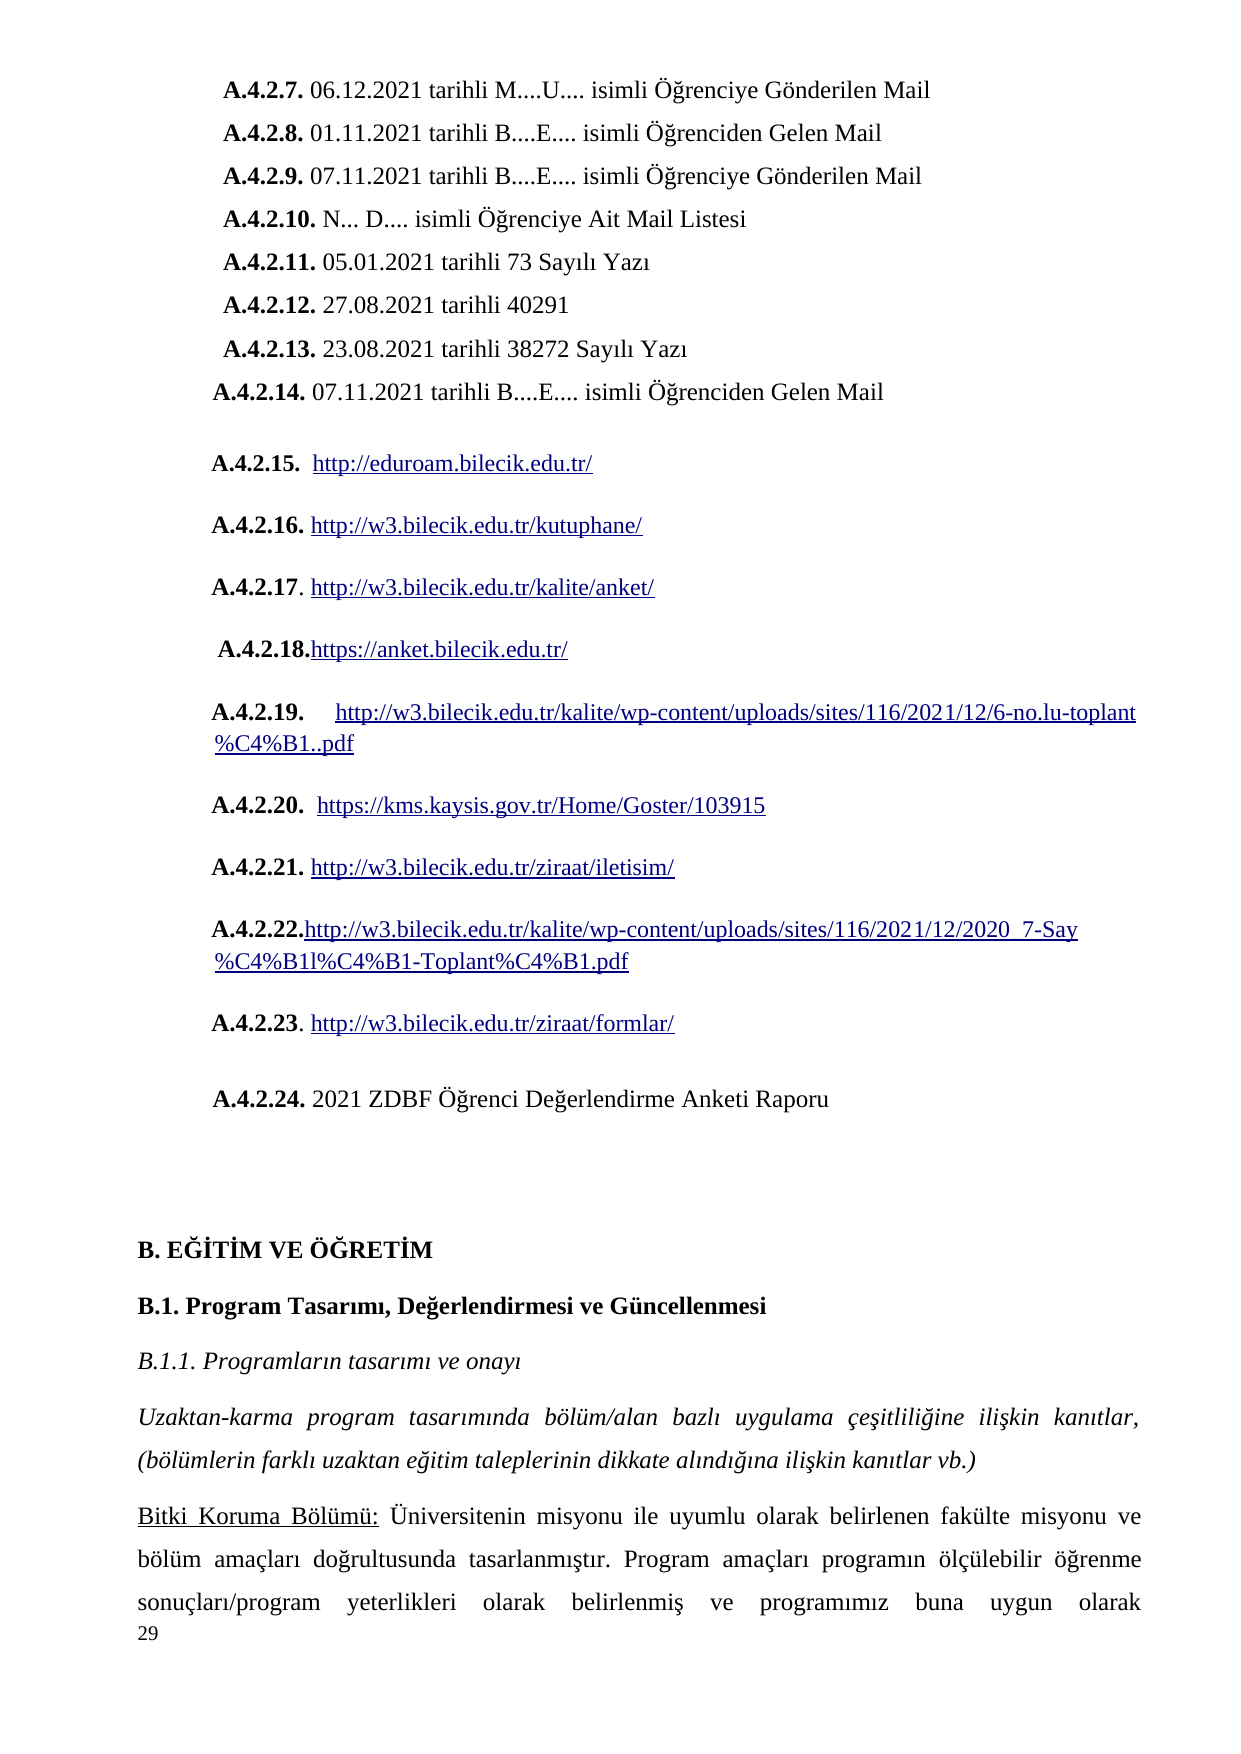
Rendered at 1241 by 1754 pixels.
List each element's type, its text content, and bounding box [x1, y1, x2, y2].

text A.4.2.22.http://w3.bilecik.edu.tr/kalite/wp-content/uploads/sites/116/2021/12/2020_7-Say%C4%B1l%C4%B1-Toplant%C4%B1.pdf [211, 914, 1136, 975]
list A.4.2.12. 27.08.2021 tarihli 40291 [185, 291, 1142, 319]
text A.4.2.18.https://anket.bilecik.edu.tr/ [211, 634, 1136, 663]
text A.4.2.24. 2021 ZDBF Öğrenci Değerlendirme Anketi Raporu [137, 1084, 1136, 1113]
text B.1. Program Tasarımı, Değerlendirmesi ve Güncellenmesi [137, 1291, 1142, 1319]
list A.4.2.11. 05.01.2021 tarihli 73 Sayılı Yazı [185, 247, 1142, 276]
text A.4.2.14. 07.11.2021 tarihli B....E.... isimli Öğrenciden Gelen Mail [137, 377, 1136, 406]
text A.4.2.16. http://w3.bilecik.edu.tr/kutuphane/ [211, 510, 1136, 539]
text A.4.2.21. http://w3.bilecik.edu.tr/ziraat/iletisim/ [211, 852, 1136, 881]
text A.4.2.15. http://eduroam.bilecik.edu.tr/ [211, 449, 1136, 477]
list A.4.2.10. N... D.... isimli Öğrenciye Ait Mail Listesi [185, 204, 1142, 233]
list A.4.2.7. 06.12.2021 tarihli M....U.... isimli Öğrenciye Gönderilen Mail [185, 75, 1142, 104]
text A.4.2.17. http://w3.bilecik.edu.tr/kalite/anket/ [211, 572, 1136, 601]
text B. EĞİTİM VE ÖĞRETİM [137, 1235, 1142, 1264]
list A.4.2.8. 01.11.2021 tarihli B....E.... isimli Öğrenciden Gelen Mail [185, 118, 1142, 147]
text A.4.2.19. http://w3.bilecik.edu.tr/kalite/wp-content/uploads/sites/116/2021/12/6-no.lu-toplant%C4%B1..pdf [211, 697, 1136, 757]
text Bitki Koruma Bölümü: Üniversitenin misyonu ile uyumlu olarak belirlenen fakülte misyonu ve bölüm amaçları doğrultusunda tasarlanmıştır. Program amaçları programın ölçülebilir öğrenme sonuçları/program yeterlikleri olarak belirlenmiş ve programımız buna uygun olarak [137, 1501, 1142, 1616]
text Uzaktan-karma program tasarımında bölüm/alan bazlı uygulama çeşitliliğine ilişkin kanıtlar, (bölümlerin farklı uzaktan eğitim taleplerinin dikkate alındığına ilişkin kanıtlar vb.) [137, 1402, 1142, 1474]
text A.4.2.23. http://w3.bilecik.edu.tr/ziraat/formlar/ [211, 1008, 1136, 1037]
text A.4.2.20. https://kms.kaysis.gov.tr/Home/Goster/103915 [211, 790, 1136, 819]
list A.4.2.13. 23.08.2021 tarihli 38272 Sayılı Yazı [185, 334, 1142, 362]
text B.1.1. Programların tasarımı ve onayı [137, 1346, 1142, 1375]
list A.4.2.9. 07.11.2021 tarihli B....E.... isimli Öğrenciye Gönderilen Mail [185, 161, 1142, 190]
